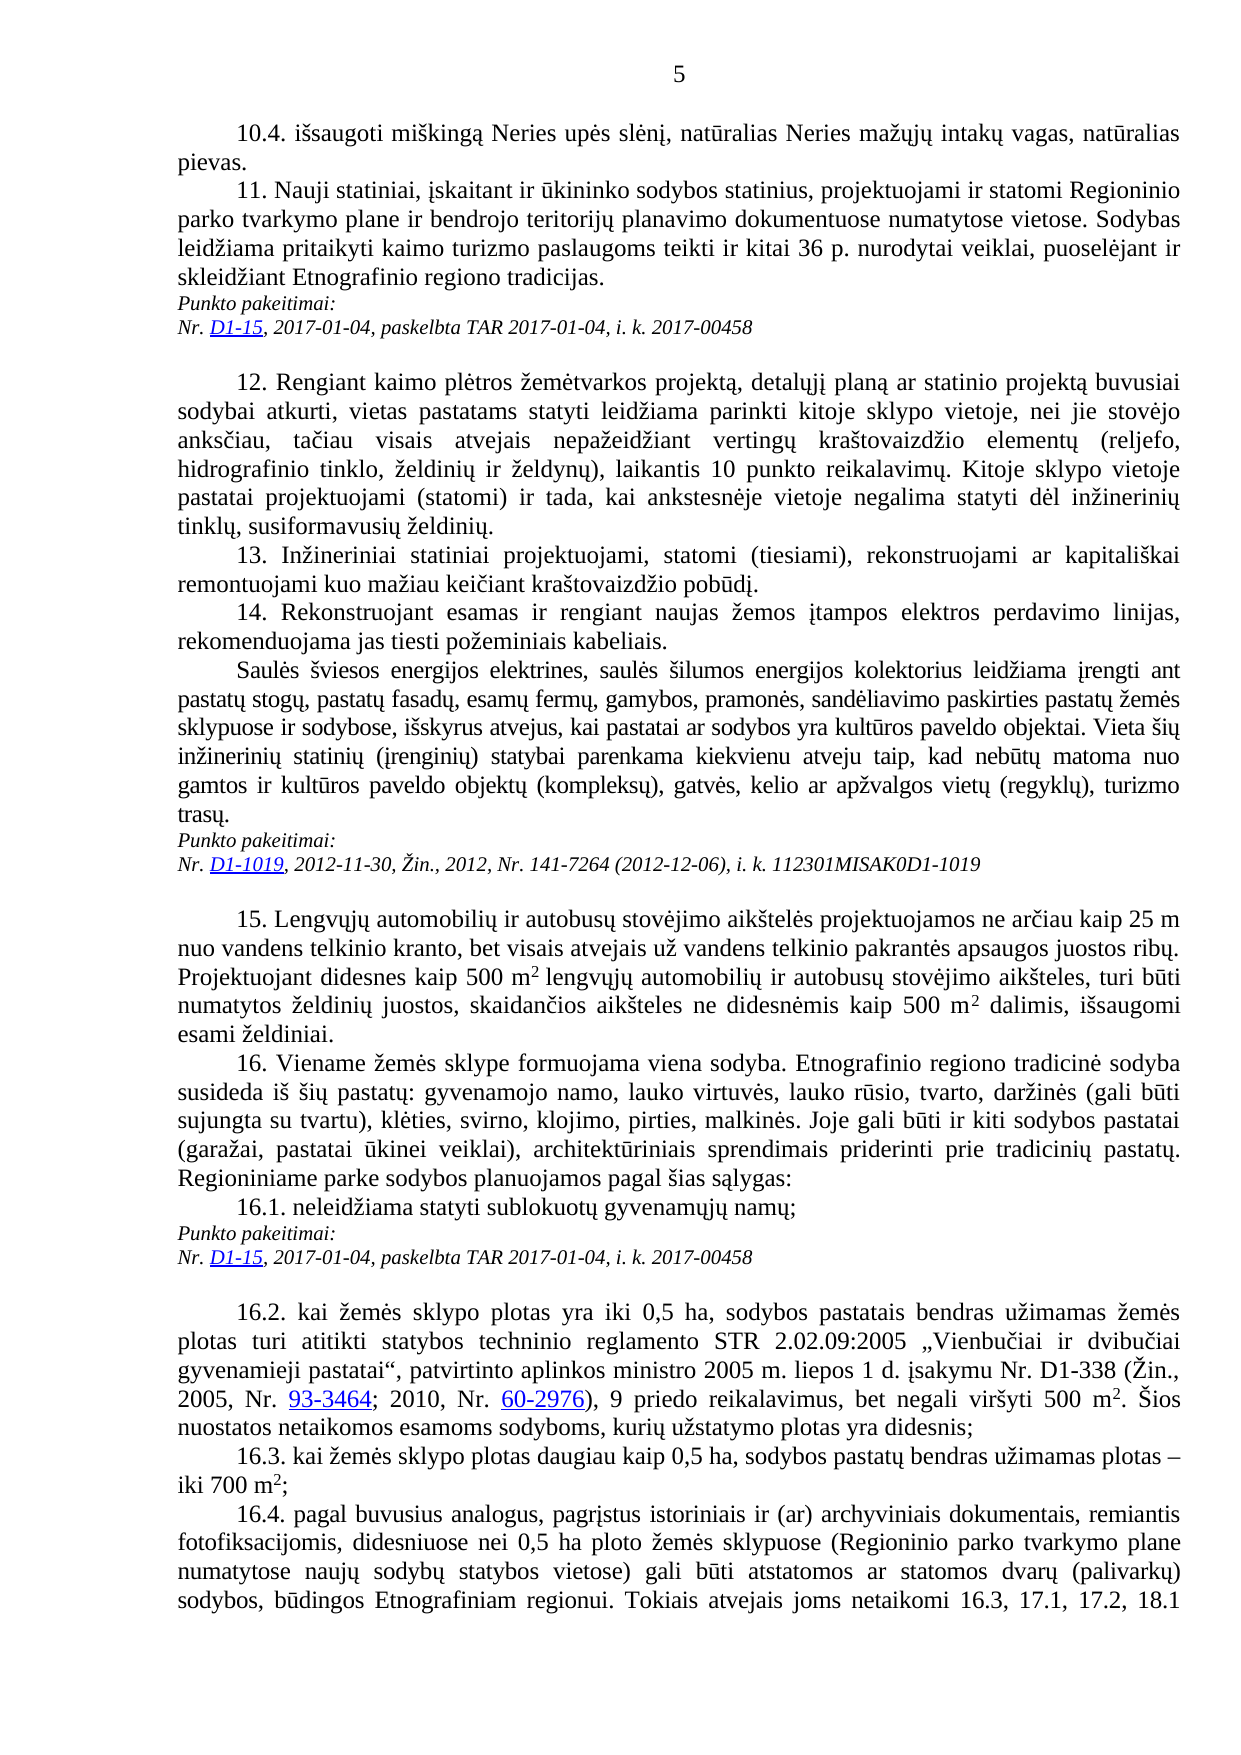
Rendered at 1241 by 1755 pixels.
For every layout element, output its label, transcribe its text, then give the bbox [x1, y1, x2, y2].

text 13. Inžineriniai statiniai projektuojami, statomi (tiesiami), rekonstruojami ar kapitališkai remontuojami kuo mažiau keičiant kraštovaizdžio pobūdį. [177, 540, 1181, 597]
text 16.4. pagal buvusius analogus, pagrįstus istoriniais ir (ar) archyviniais dokumentais, remiantis fotofiksacijomis, didesniuose nei 0,5 ha ploto žemės sklypuose (Regioninio parko tvarkymo plane numatytose naujų sodybų statybos vietose) gali būti atstatomos ar statomos dvarų (palivarkų) sodybos, būdingos Etnografiniam regionui. Tokiais atvejais joms netaikomi 16.3, 17.1, 17.2, 18.1 [177, 1499, 1181, 1614]
text Punkto pakeitimai: [177, 827, 1181, 852]
text 11. Nauji statiniai, įskaitant ir ūkininko sodybos statinius, projektuojami ir statomi Regioninio parko tvarkymo plane ir bendrojo teritorijų planavimo dokumentuose numatytose vietose. Sodybas leidžiama pritaikyti kaimo turizmo paslaugoms teikti ir kitai 36 p. nurodytai veiklai, puoselėjant ir skleidžiant Etnografinio regiono tradicijas. [177, 176, 1181, 291]
text 12. Rengiant kaimo plėtros žemėtvarkos projektą, detalųjį planą ar statinio projektą buvusiai sodybai atkurti, vietas pastatams statyti leidžiama parinkti kitoje sklypo vietoje, nei jie stovėjo anksčiau, tačiau visais atvejais nepažeidžiant vertingų kraštovaizdžio elementų (reljefo, hidrografinio tinklo, želdinių ir želdynų), laikantis 10 punkto reikalavimų. Kitoje sklypo vietoje pastatai projektuojami (statomi) ir tada, kai ankstesnėje vietoje negalima statyti dėl inžinerinių tinklų, susiformavusių želdinių. [177, 367, 1181, 540]
text 10.4. išsaugoti miškingą Neries upės slėnį, natūralias Neries mažųjų intakų vagas, natūralias pievas. [177, 118, 1181, 176]
text 16. Viename žemės sklype formuojama viena sodyba. Etnografinio regiono tradicinė sodyba susideda iš šių pastatų: gyvenamojo namo, lauko virtuvės, lauko rūsio, tvarto, daržinės (gali būti sujungta su tvartu), klėties, svirno, klojimo, pirties, malkinės. Joje gali būti ir kiti sodybos pastatai (garažai, pastatai ūkinei veiklai), architektūriniais sprendimais priderinti prie tradicinių pastatų. Regioniniame parke sodybos planuojamos pagal šias sąlygas: [177, 1048, 1181, 1192]
text Nr. D1-1019, 2012-11-30, Žin., 2012, Nr. 141-7264 (2012-12-06), i. k. 112301MISAK0D1-1019 [177, 852, 1181, 876]
text Nr. D1-15, 2017-01-04, paskelbta TAR 2017-01-04, i. k. 2017-00458 [177, 315, 1181, 339]
text 14. Rekonstruojant esamas ir rengiant naujas žemos įtampos elektros perdavimo linijas, rekomenduojama jas tiesti požeminiais kabeliais. [177, 597, 1181, 655]
text 16.3. kai žemės sklypo plotas daugiau kaip 0,5 ha, sodybos pastatų bendras užimamas plotas – iki 700 m2; [177, 1441, 1181, 1499]
text Saulės šviesos energijos elektrines, saulės šilumos energijos kolektorius leidžiama įrengti ant pastatų stogų, pastatų fasadų, esamų fermų, gamybos, pramonės, sandėliavimo paskirties pastatų žemės sklypuose ir sodybose, išskyrus atvejus, kai pastatai ar sodybos yra kultūros paveldo objektai. Vieta šių inžinerinių statinių (įrenginių) statybai parenkama kiekvienu atveju taip, kad nebūtų matoma nuo gamtos ir kultūros paveldo objektų (kompleksų), gatvės, kelio ar apžvalgos vietų (regyklų), turizmo trasų. [177, 655, 1181, 827]
text 16.2. kai žemės sklypo plotas yra iki 0,5 ha, sodybos pastatais bendras užimamas žemės plotas turi atitikti statybos techninio reglamento STR 2.02.09:2005 „Vienbučiai ir dvibučiai gyvenamieji pastatai“, patvirtinto aplinkos ministro 2005 m. liepos 1 d. įsakymu Nr. D1-338 (Žin., 2005, Nr. 93-3464; 2010, Nr. 60-2976), 9 priedo reikalavimus, bet negali viršyti 500 m2. Šios nuostatos netaikomos esamoms sodyboms, kurių užstatymo plotas yra didesnis; [177, 1297, 1181, 1441]
text Punkto pakeitimai: [177, 291, 1181, 315]
text 16.1. neleidžiama statyti sublokuotų gyvenamųjų namų; [177, 1192, 1181, 1221]
text Punkto pakeitimai: [177, 1221, 1181, 1245]
text Nr. D1-15, 2017-01-04, paskelbta TAR 2017-01-04, i. k. 2017-00458 [177, 1245, 1181, 1269]
text 15. Lengvųjų automobilių ir autobusų stovėjimo aikštelės projektuojamos ne arčiau kaip 25 m nuo vandens telkinio kranto, bet visais atvejais už vandens telkinio pakrantės apsaugos juostos ribų. Projektuojant didesnes kaip 500 m2 lengvųjų automobilių ir autobusų stovėjimo aikšteles, turi būti numatytos želdinių juostos, skaidančios aikšteles ne didesnėmis kaip 500 m2 dalimis, išsaugomi esami želdiniai. [177, 904, 1181, 1048]
